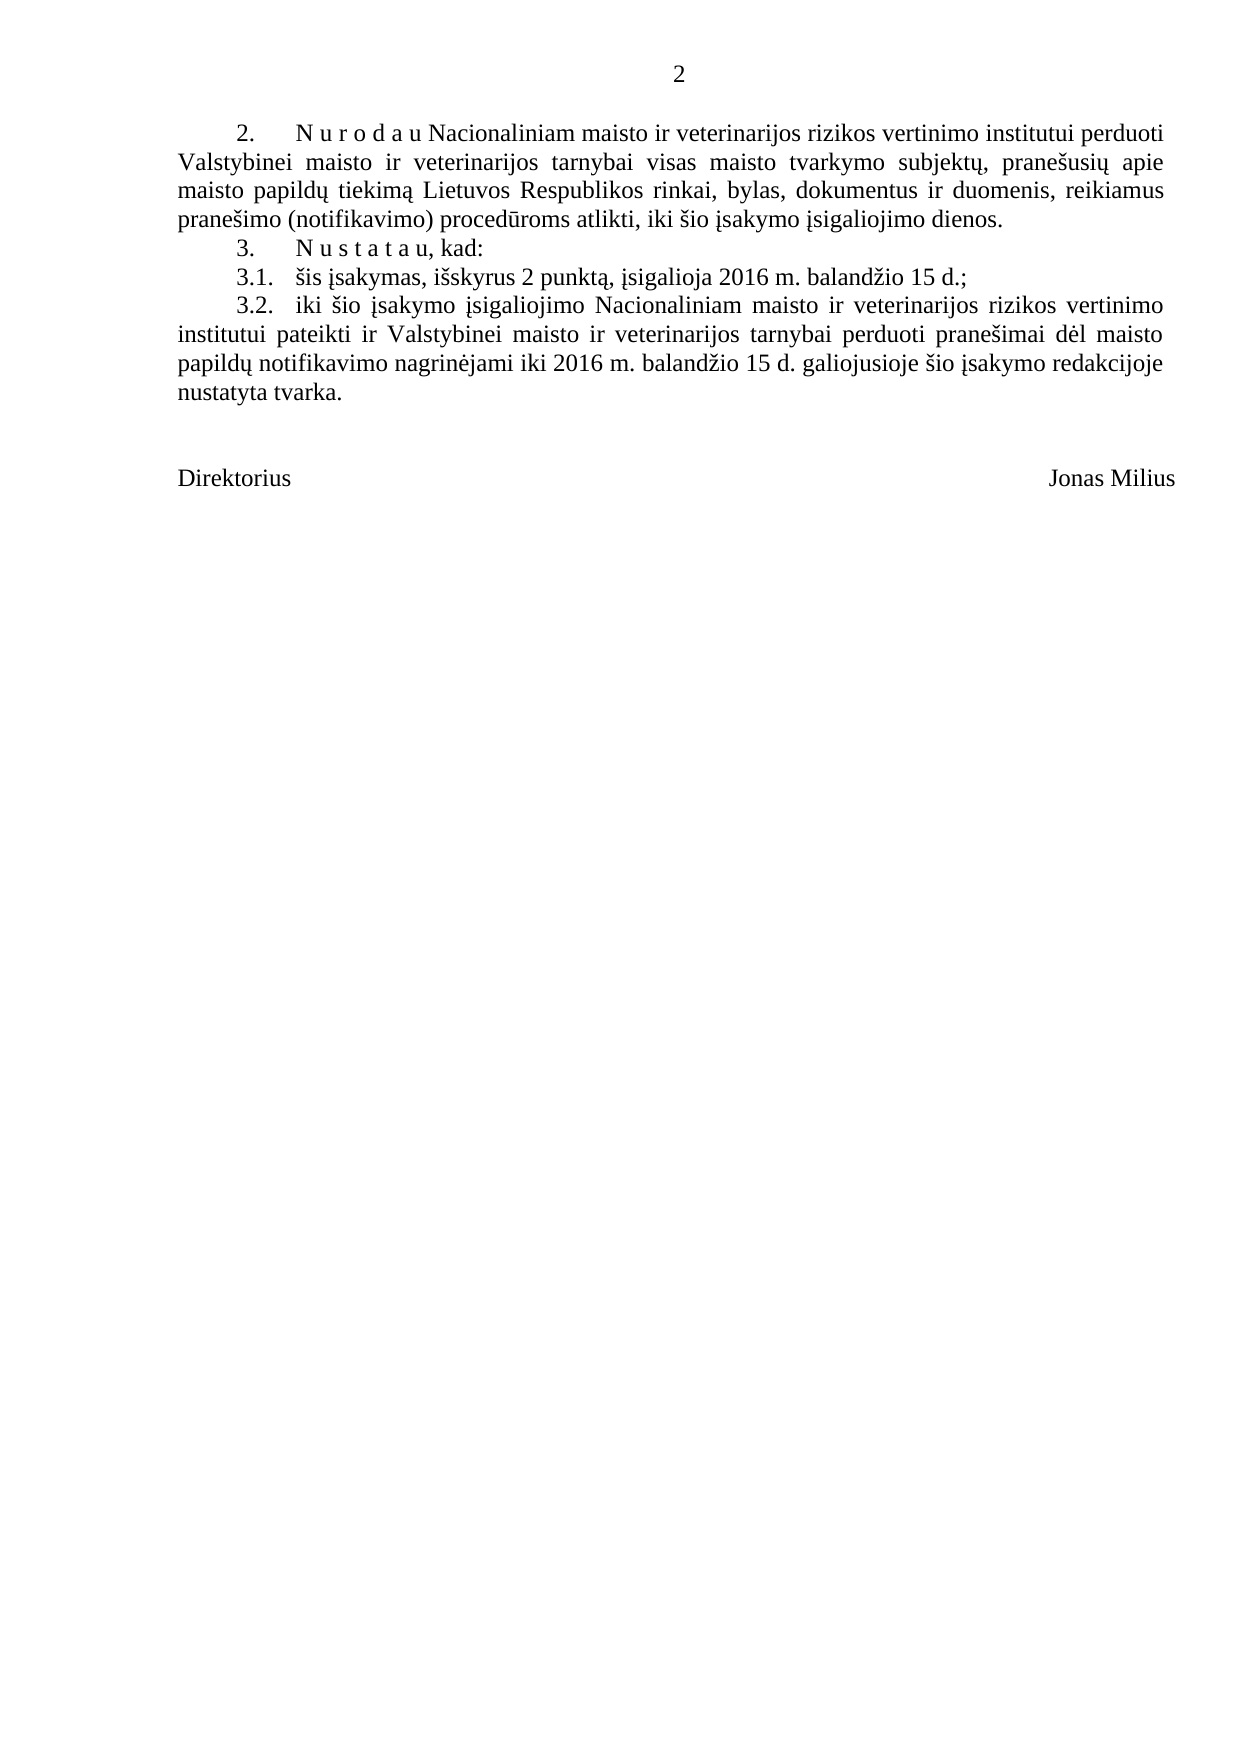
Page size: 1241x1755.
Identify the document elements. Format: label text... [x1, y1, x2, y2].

text 3.2. iki šio įsakymo įsigaliojimo Nacionaliniam maisto ir veterinarijos rizikos vertinimo institutui pateikti ir Valstybinei maisto ir veterinarijos tarnybai perduoti pranešimai dėl maisto papildų notifikavimo nagrinėjami iki 2016 m. balandžio 15 d. galiojusioje šio įsakymo redakcijoje nustatyta tvarka. [177, 291, 1165, 406]
text 3. N u s t a t a u, kad: [177, 233, 1165, 262]
text 3.1. šis įsakymas, išskyrus 2 punktą, įsigalioja 2016 m. balandžio 15 d.; [177, 262, 1165, 291]
text Direktorius Jonas Milius [177, 463, 1181, 492]
text 2. N u r o d a u Nacionaliniam maisto ir veterinarijos rizikos vertinimo institutui perduoti Valstybinei maisto ir veterinarijos tarnybai visas maisto tvarkymo subjektų, pranešusių apie maisto papildų tiekimą Lietuvos Respublikos rinkai, bylas, dokumentus ir duomenis, reikiamus pranešimo (notifikavimo) procedūroms atlikti, iki šio įsakymo įsigaliojimo dienos. [177, 118, 1165, 233]
